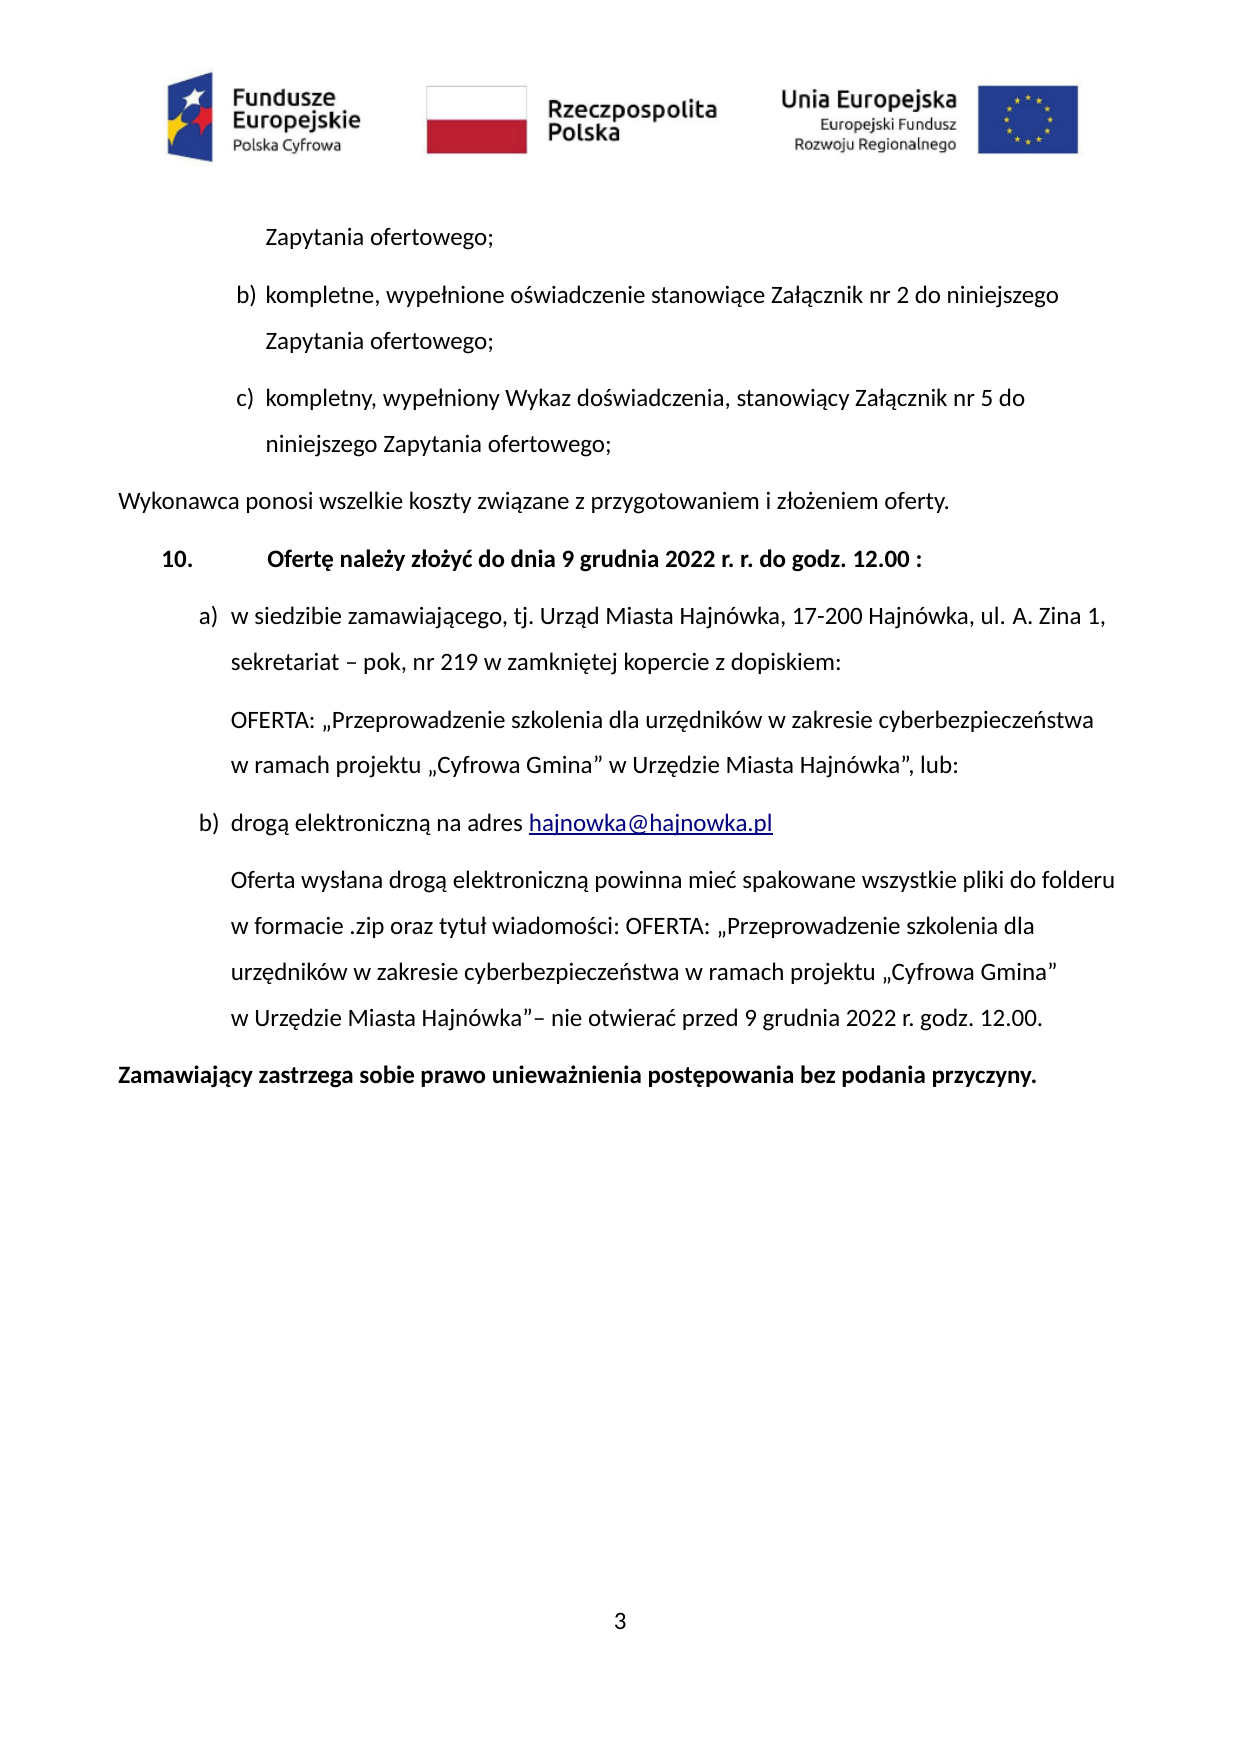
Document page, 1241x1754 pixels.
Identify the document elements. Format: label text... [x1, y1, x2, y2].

text Wykonawca ponosi wszelkie koszty związane z przygotowaniem i złożeniem oferty. [118, 486, 1122, 516]
text Zamawiający zastrzega sobie prawo unieważnienia postępowania bez podania przyczyny. [118, 1059, 1122, 1090]
list drogą elektroniczną na adres hajnowka@hajnowka.pl [193, 807, 1122, 837]
list Ofertę należy złożyć do dnia 9 grudnia 2022 r. r. do godz. 12.00 : [156, 543, 1122, 573]
list kompletne, wypełnione oświadczenie stanowiące Załącznik nr 2 do niniejszego Zapytania ofertowego; [236, 279, 1122, 355]
list Zapytania ofertowego; [236, 207, 1122, 252]
list kompletny, wypełniony Wykaz doświadczenia, stanowiący Załącznik nr 5 do niniejszego Zapytania ofertowego; [236, 382, 1122, 458]
picture [119, 37, 1124, 207]
list Oferta wysłana drogą elektroniczną powinna mieć spakowane wszystkie pliki do folderu w formacie .zip oraz tytuł wiadomości: OFERTA: „Przeprowadzenie szkolenia dla urzędników w zakresie cyberbezpieczeństwa w ramach projektu „Cyfrowa Gmina” w Urzędzie Miasta Hajnówka”– nie otwierać przed 9 grudnia 2022 r. godz. 12.00. [193, 864, 1122, 1032]
list OFERTA: „Przeprowadzenie szkolenia dla urzędników w zakresie cyberbezpieczeństwa w ramach projektu „Cyfrowa Gmina” w Urzędzie Miasta Hajnówka”, lub: [193, 704, 1122, 780]
list w siedzibie zamawiającego, tj. Urząd Miasta Hajnówka, 17-200 Hajnówka, ul. A. Zina 1, sekretariat – pok, nr 219 w zamkniętej kopercie z dopiskiem: [193, 601, 1122, 677]
